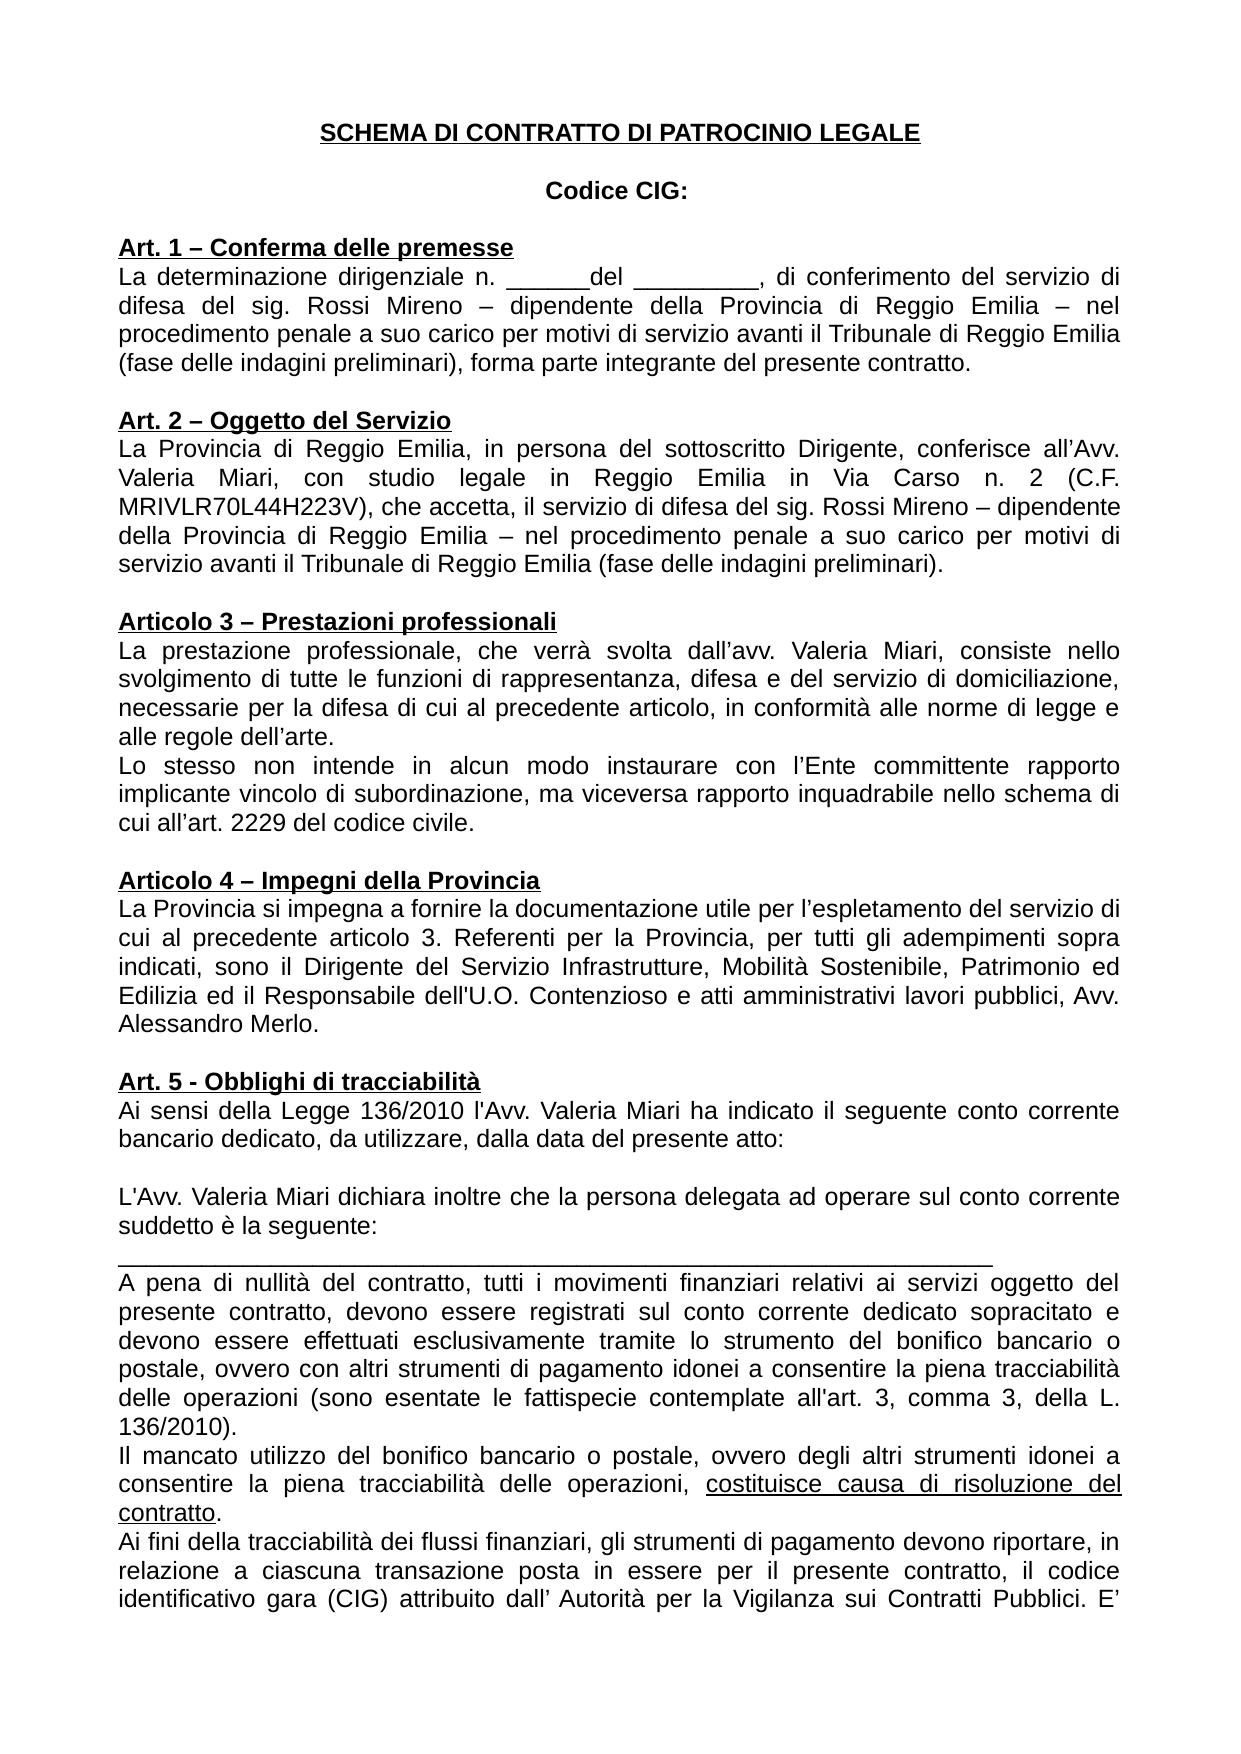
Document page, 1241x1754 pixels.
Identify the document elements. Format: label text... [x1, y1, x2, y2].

text Articolo 3 – Prestazioni professionali [118, 607, 1122, 636]
text La prestazione professionale, che verrà svolta dall’avv. Valeria Miari, consiste nello svolgimento di tutte le funzioni di rappresentanza, difesa e del servizio di domiciliazione, necessarie per la difesa di cui al precedente articolo, in conformità alle norme di legge e alle regole dell’arte. [118, 636, 1122, 751]
text _______________________________________________________________ [118, 1239, 1122, 1268]
text L'Avv. Valeria Miari dichiara inoltre che la persona delegata ad operare sul conto corrente suddetto è la seguente: [118, 1182, 1122, 1239]
text Art. 1 – Conferma delle premesse [118, 233, 1122, 262]
text La determinazione dirigenziale n. ______del _________, di conferimento del servizio di difesa del sig. Rossi Mireno – dipendente della Provincia di Reggio Emilia – nel procedimento penale a suo carico per motivi di servizio avanti il Tribunale di Reggio Emilia (fase delle indagini preliminari), forma parte integrante del presente contratto. [118, 262, 1122, 377]
text Art. 5 - Obblighi di tracciabilità [118, 1067, 1122, 1096]
text Ai fini della tracciabilità dei flussi finanziari, gli strumenti di pagamento devono riportare, in relazione a ciascuna transazione posta in essere per il presente contratto, il codice identificativo gara (CIG) attribuito dall’ Autorità per la Vigilanza sui Contratti Pubblici. E’ [118, 1527, 1122, 1613]
text SCHEMA DI CONTRATTO DI PATROCINIO LEGALE [118, 118, 1122, 147]
text Ai sensi della Legge 136/2010 l'Avv. Valeria Miari ha indicato il seguente conto corrente bancario dedicato, da utilizzare, dalla data del presente atto: [118, 1096, 1122, 1153]
text Articolo 4 – Impegni della Provincia [118, 866, 1122, 894]
text Il mancato utilizzo del bonifico bancario o postale, ovvero degli altri strumenti idonei a consentire la piena tracciabilità delle operazioni, costituisce causa di risoluzione del contratto. [118, 1441, 1122, 1527]
text Codice CIG: [118, 176, 1122, 204]
text La Provincia si impegna a fornire la documentazione utile per l’espletamento del servizio di cui al precedente articolo 3. Referenti per la Provincia, per tutti gli adempimenti sopra indicati, sono il Dirigente del Servizio Infrastrutture, Mobilità Sostenibile, Patrimonio ed Edilizia ed il Responsabile dell'U.O. Contenzioso e atti amministrativi lavori pubblici, Avv. Alessandro Merlo. [118, 894, 1122, 1038]
text La Provincia di Reggio Emilia, in persona del sottoscritto Dirigente, conferisce all’Avv. Valeria Miari, con studio legale in Reggio Emilia in Via Carso n. 2 (C.F. MRIVLR70L44H223V), che accetta, il servizio di difesa del sig. Rossi Mireno – dipendente della Provincia di Reggio Emilia – nel procedimento penale a suo carico per motivi di servizio avanti il Tribunale di Reggio Emilia (fase delle indagini preliminari). [118, 434, 1122, 578]
text Art. 2 – Oggetto del Servizio [118, 406, 1122, 434]
text A pena di nullità del contratto, tutti i movimenti finanziari relativi ai servizi oggetto del presente contratto, devono essere registrati sul conto corrente dedicato sopracitato e devono essere effettuati esclusivamente tramite lo strumento del bonifico bancario o postale, ovvero con altri strumenti di pagamento idonei a consentire la piena tracciabilità delle operazioni (sono esentate le fattispecie contemplate all'art. 3, comma 3, della L. 136/2010). [118, 1268, 1122, 1441]
text Lo stesso non intende in alcun modo instaurare con l’Ente committente rapporto implicante vincolo di subordinazione, ma viceversa rapporto inquadrabile nello schema di cui all’art. 2229 del codice civile. [118, 751, 1122, 837]
